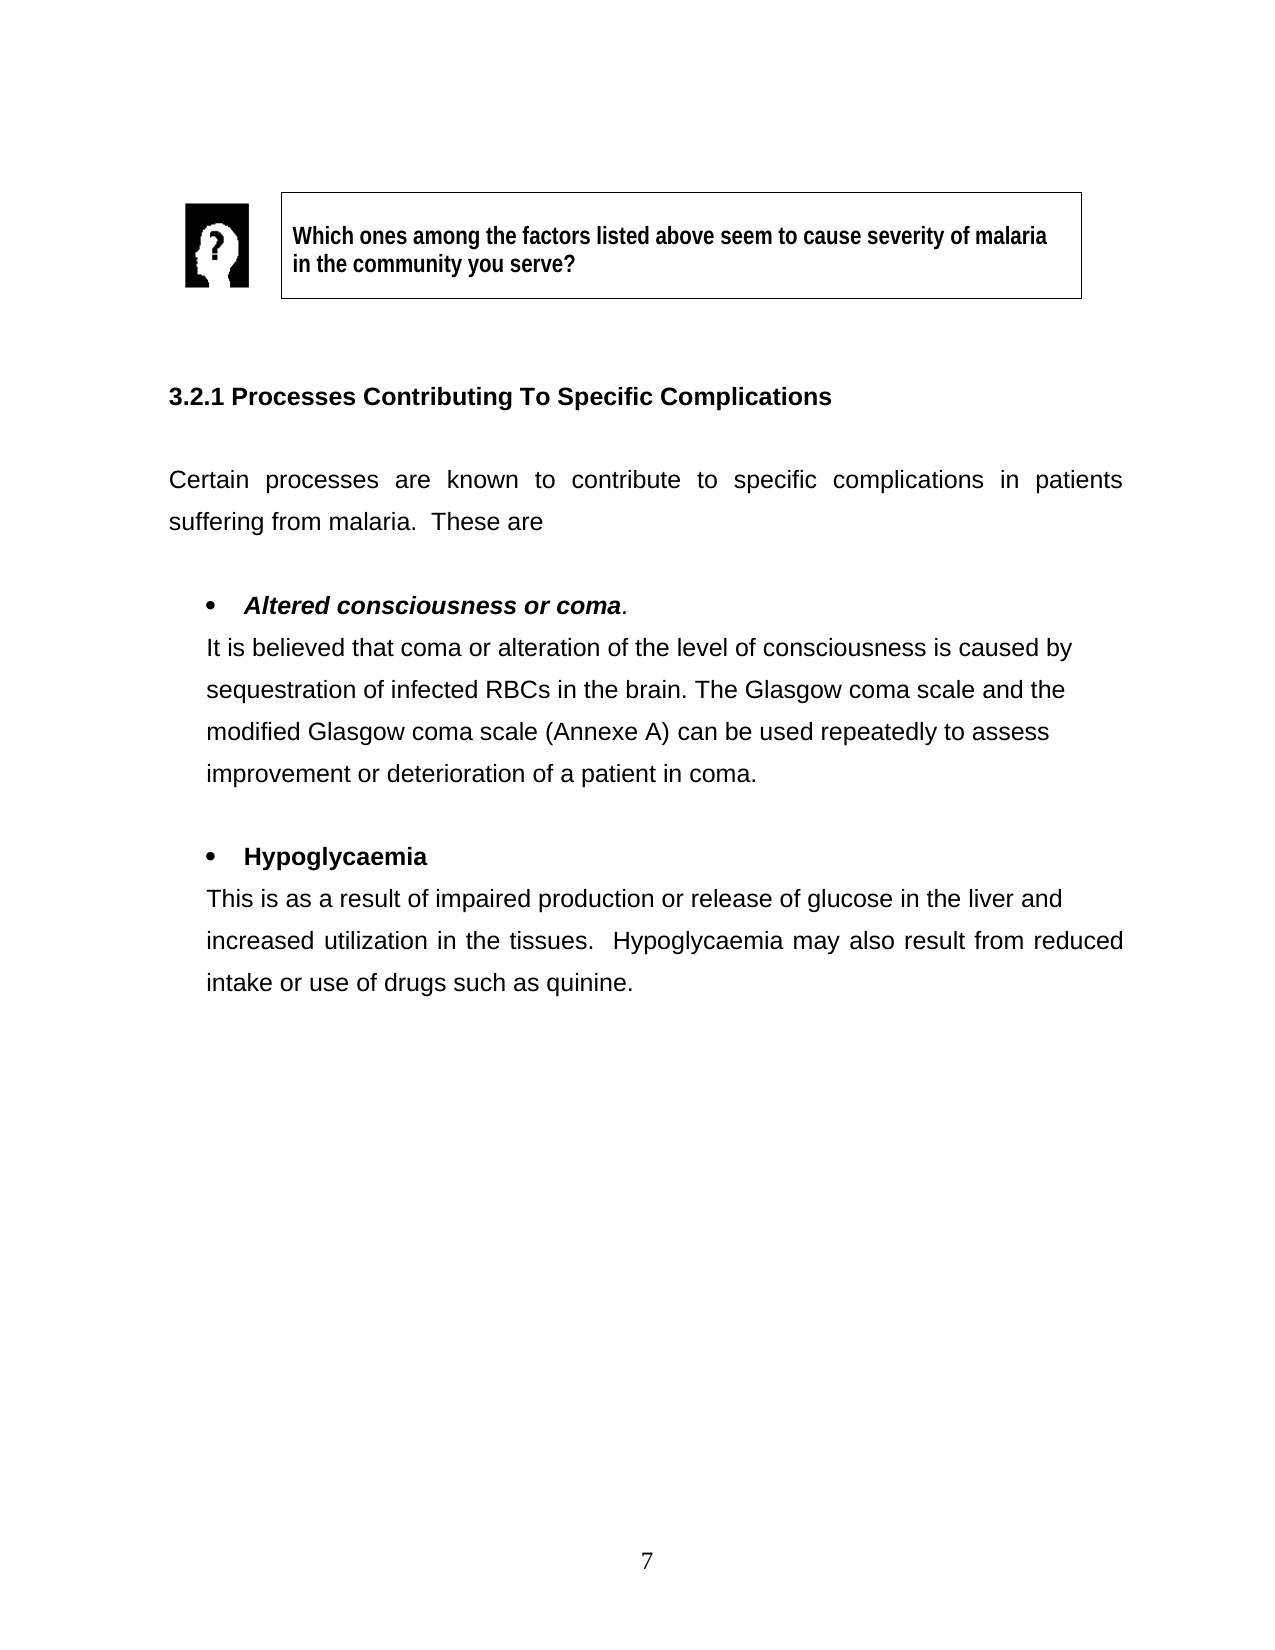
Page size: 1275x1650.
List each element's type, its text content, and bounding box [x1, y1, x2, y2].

table_header [158, 192, 281, 298]
table_header Which ones among the factors listed above seem to cause severity of malaria in the community you serve? [282, 193, 1081, 298]
list Altered consciousness or coma. [206, 592, 1125, 620]
text It is believed that coma or alteration of the level of consciousness is caused by sequestration of infected RBCs in the brain. The Glasgow coma scale and the modified Glasgow coma scale (Annexe A) can be used repeatedly to assess improvement or deterioration of a patient in coma. [206, 634, 1125, 787]
picture [185, 202, 251, 289]
list Hypoglycaemia [206, 843, 1125, 871]
text Certain processes are known to contribute to specific complications in patients suffering from malaria. These are [169, 466, 1125, 536]
text increased utilization in the tissues. Hypoglycaemia may also result from reduced intake or use of drugs such as quinine. [206, 927, 1125, 997]
subtitle 3.2.1 Processes Contributing To Specific Complications [169, 382, 1125, 410]
text This is as a result of impaired production or release of glucose in the liver and [206, 885, 1125, 913]
